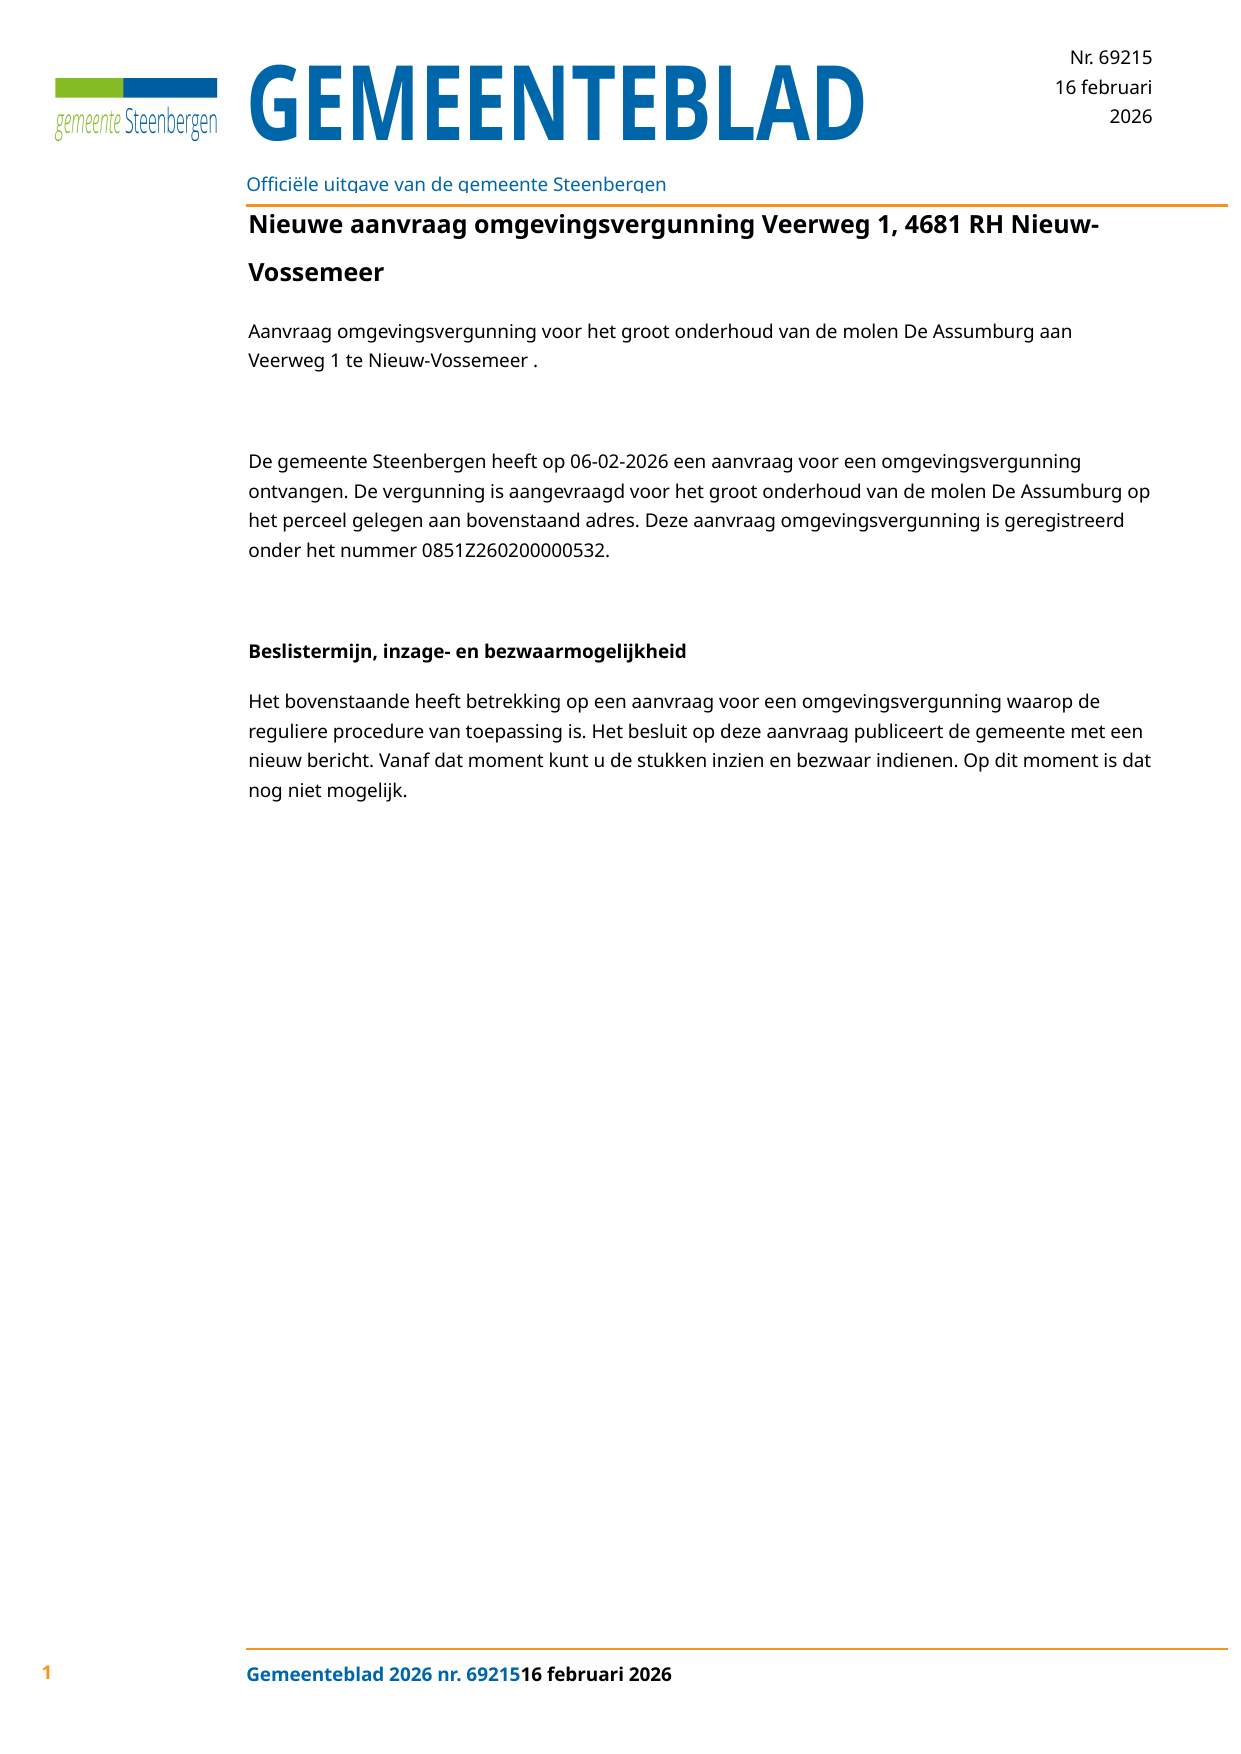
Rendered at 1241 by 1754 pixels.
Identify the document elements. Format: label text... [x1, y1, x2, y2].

text De gemeente Steenbergen heeft op 06-02-2026 een aanvraag voor een omgevingsvergunning ontvangen. De vergunning is aangevraagd voor het groot onderhoud van de molen De Assumburg op het perceel gelegen aan bovenstaand adres. Deze aanvraag omgevingsvergunning is geregistreerd onder het nummer 0851Z260200000532. [248, 448, 1152, 563]
text Het bovenstaande heeft betrekking op een aanvraag voor een omgevingsvergunning waarop de reguliere procedure van toepassing is. Het besluit op deze aanvraag publiceert de gemeente met een nieuw bericht. Vanaf dat moment kunt u de stukken inzien en bezwaar indienen. Op dit moment is dat nog niet mogelijk. [248, 688, 1152, 803]
picture [41, 47, 231, 172]
text Beslistermijn, inzage- en bezwaarmogelijkheid [248, 638, 1152, 664]
text Aanvraag omgevingsvergunning voor het groot onderhoud van de molen De Assumburg aan Veerweg 1 te Nieuw-Vossemeer . [248, 318, 1152, 373]
text Nieuwe aanvraag omgevingsvergunning Veerweg 1, 4681 RH Nieuw-Vossemeer [248, 207, 1152, 288]
